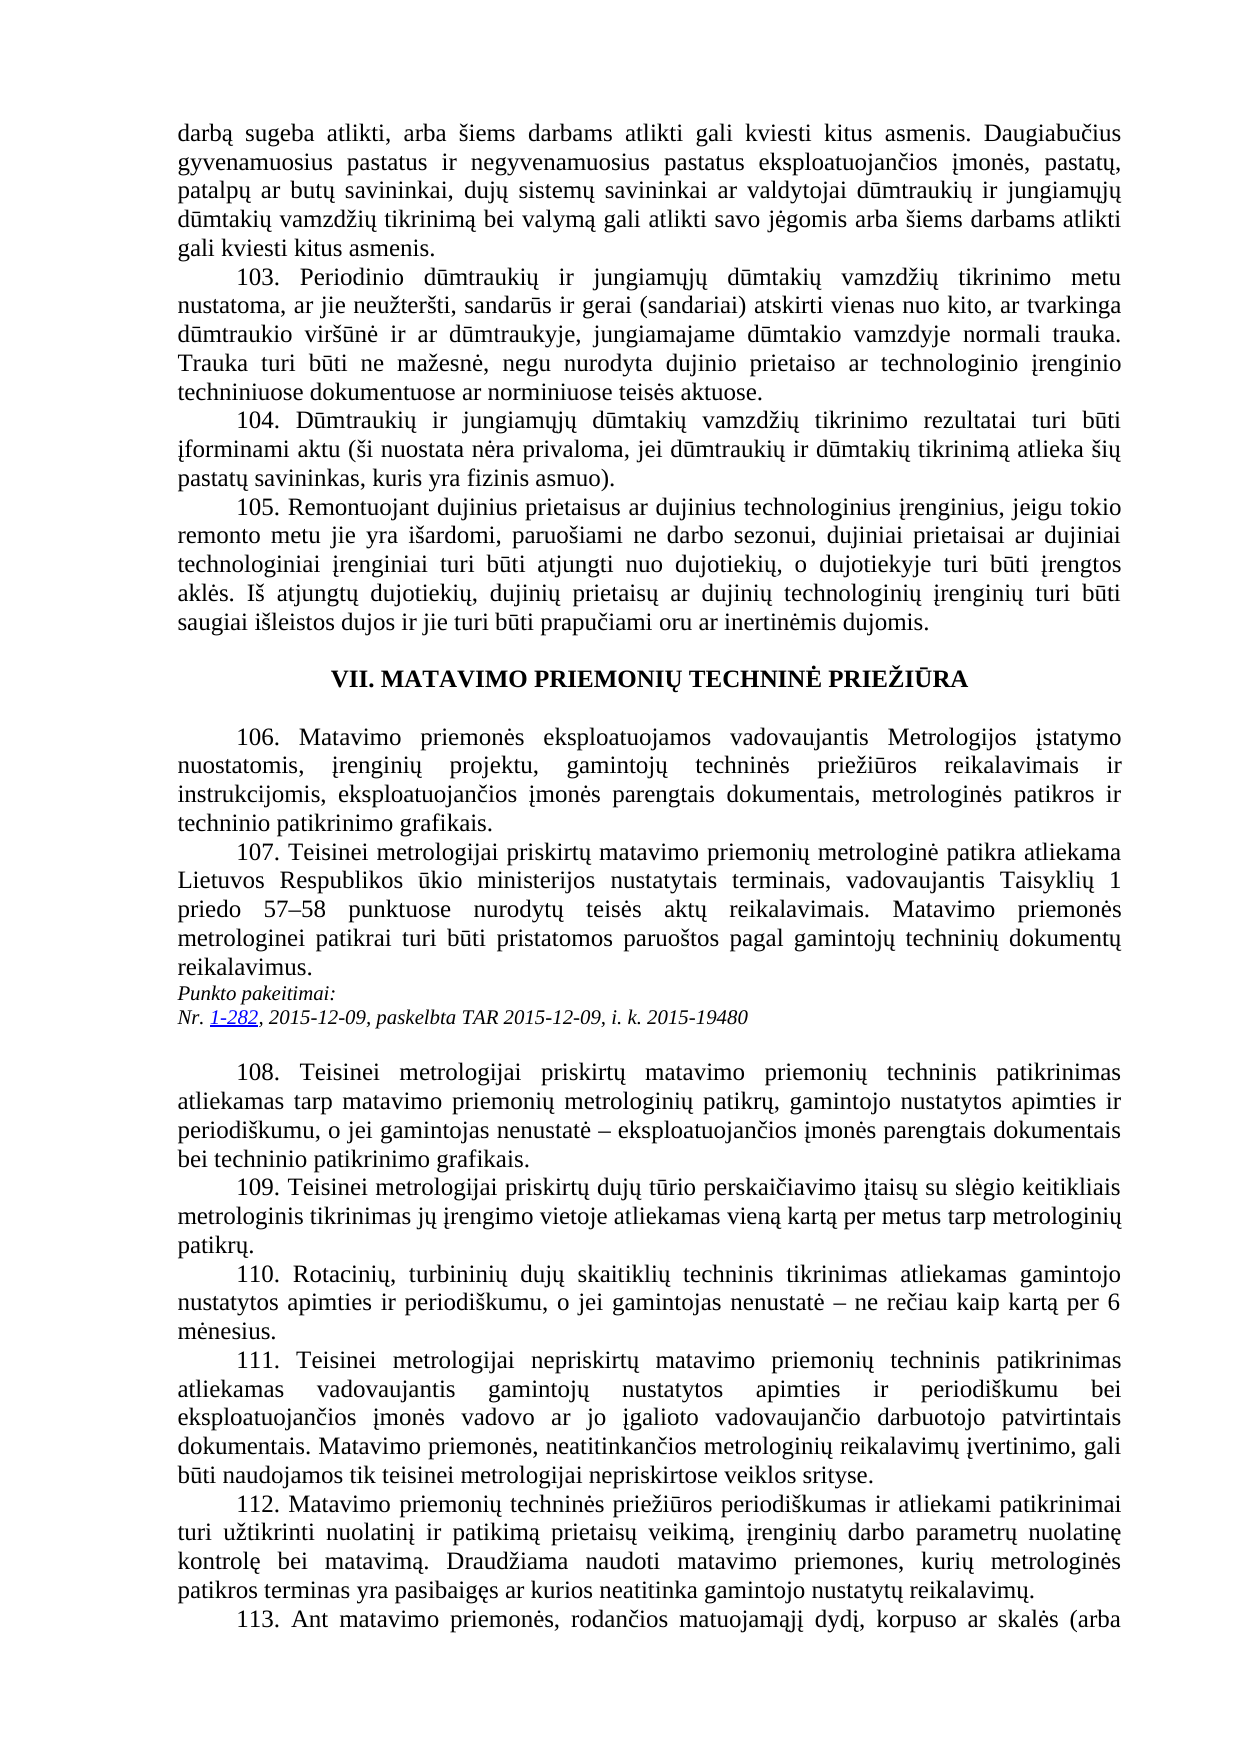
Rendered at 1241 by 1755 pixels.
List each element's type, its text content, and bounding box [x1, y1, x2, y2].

text VII. matavimo priemonių techninė priežiūra [177, 664, 1122, 693]
text 112. Matavimo priemonių techninės priežiūros periodiškumas ir atliekami patikrinimai turi užtikrinti nuolatinį ir patikimą prietaisų veikimą, įrenginių darbo parametrų nuolatinę kontrolę bei matavimą. Draudžiama naudoti matavimo priemones, kurių metrologinės patikros terminas yra pasibaigęs ar kurios neatitinka gamintojo nustatytų reikalavimų. [177, 1489, 1122, 1604]
text 103. Periodinio dūmtraukių ir jungiamųjų dūmtakių vamzdžių tikrinimo metu nustatoma, ar jie neužteršti, sandarūs ir gerai (sandariai) atskirti vienas nuo kito, ar tvarkinga dūmtraukio viršūnė ir ar dūmtraukyje, jungiamajame dūmtakio vamzdyje normali trauka. Trauka turi būti ne mažesnė, negu nurodyta dujinio prietaiso ar technologinio įrenginio techniniuose dokumentuose ar norminiuose teisės aktuose. [177, 262, 1122, 406]
text 106. Matavimo priemonės eksploatuojamos vadovaujantis Metrologijos įstatymo nuostatomis, įrenginių projektu, gamintojų techninės priežiūros reikalavimais ir instrukcijomis, eksploatuojančios įmonės parengtais dokumentais, metrologinės patikros ir techninio patikrinimo grafikais. [177, 722, 1122, 837]
text 113. Ant matavimo priemonės, rodančios matuojamąjį dydį, korpuso ar skalės (arba [177, 1604, 1122, 1632]
text Nr. 1-282, 2015-12-09, paskelbta TAR 2015-12-09, i. k. 2015-19480 [177, 1005, 1122, 1029]
text darbą sugeba atlikti, arba šiems darbams atlikti gali kviesti kitus asmenis. Daugiabučius gyvenamuosius pastatus ir negyvenamuosius pastatus eksploatuojančios įmonės, pastatų, patalpų ar butų savininkai, dujų sistemų savininkai ar valdytojai dūmtraukių ir jungiamųjų dūmtakių vamzdžių tikrinimą bei valymą gali atlikti savo jėgomis arba šiems darbams atlikti gali kviesti kitus asmenis. [177, 118, 1122, 262]
text 110. Rotacinių, turbininių dujų skaitiklių techninis tikrinimas atliekamas gamintojo nustatytos apimties ir periodiškumu, o jei gamintojas nenustatė – ne rečiau kaip kartą per 6 mėnesius. [177, 1259, 1122, 1345]
text 109. Teisinei metrologijai priskirtų dujų tūrio perskaičiavimo įtaisų su slėgio keitikliais metrologinis tikrinimas jų įrengimo vietoje atliekamas vieną kartą per metus tarp metrologinių patikrų. [177, 1172, 1122, 1259]
text Punkto pakeitimai: [177, 981, 1122, 1005]
text 105. Remontuojant dujinius prietaisus ar dujinius technologinius įrenginius, jeigu tokio remonto metu jie yra išardomi, paruošiami ne darbo sezonui, dujiniai prietaisai ar dujiniai technologiniai įrenginiai turi būti atjungti nuo dujotiekių, o dujotiekyje turi būti įrengtos aklės. Iš atjungtų dujotiekių, dujinių prietaisų ar dujinių technologinių įrenginių turi būti saugiai išleistos dujos ir jie turi būti prapučiami oru ar inertinėmis dujomis. [177, 492, 1122, 636]
text 111. Teisinei metrologijai nepriskirtų matavimo priemonių techninis patikrinimas atliekamas vadovaujantis gamintojų nustatytos apimties ir periodiškumu bei eksploatuojančios įmonės vadovo ar jo įgalioto vadovaujančio darbuotojo patvirtintais dokumentais. Matavimo priemonės, neatitinkančios metrologinių reikalavimų įvertinimo, gali būti naudojamos tik teisinei metrologijai nepriskirtose veiklos srityse. [177, 1345, 1122, 1489]
text 107. Teisinei metrologijai priskirtų matavimo priemonių metrologinė patikra atliekama Lietuvos Respublikos ūkio ministerijos nustatytais terminais, vadovaujantis Taisyklių 1 priedo 57–58 punktuose nurodytų teisės aktų reikalavimais. Matavimo priemonės metrologinei patikrai turi būti pristatomos paruoštos pagal gamintojų techninių dokumentų reikalavimus. [177, 837, 1122, 981]
text 104. Dūmtraukių ir jungiamųjų dūmtakių vamzdžių tikrinimo rezultatai turi būti įforminami aktu (ši nuostata nėra privaloma, jei dūmtraukių ir dūmtakių tikrinimą atlieka šių pastatų savininkas, kuris yra fizinis asmuo). [177, 406, 1122, 492]
text 108. Teisinei metrologijai priskirtų matavimo priemonių techninis patikrinimas atliekamas tarp matavimo priemonių metrologinių patikrų, gamintojo nustatytos apimties ir periodiškumu, o jei gamintojas nenustatė – eksploatuojančios įmonės parengtais dokumentais bei techninio patikrinimo grafikais. [177, 1057, 1122, 1172]
